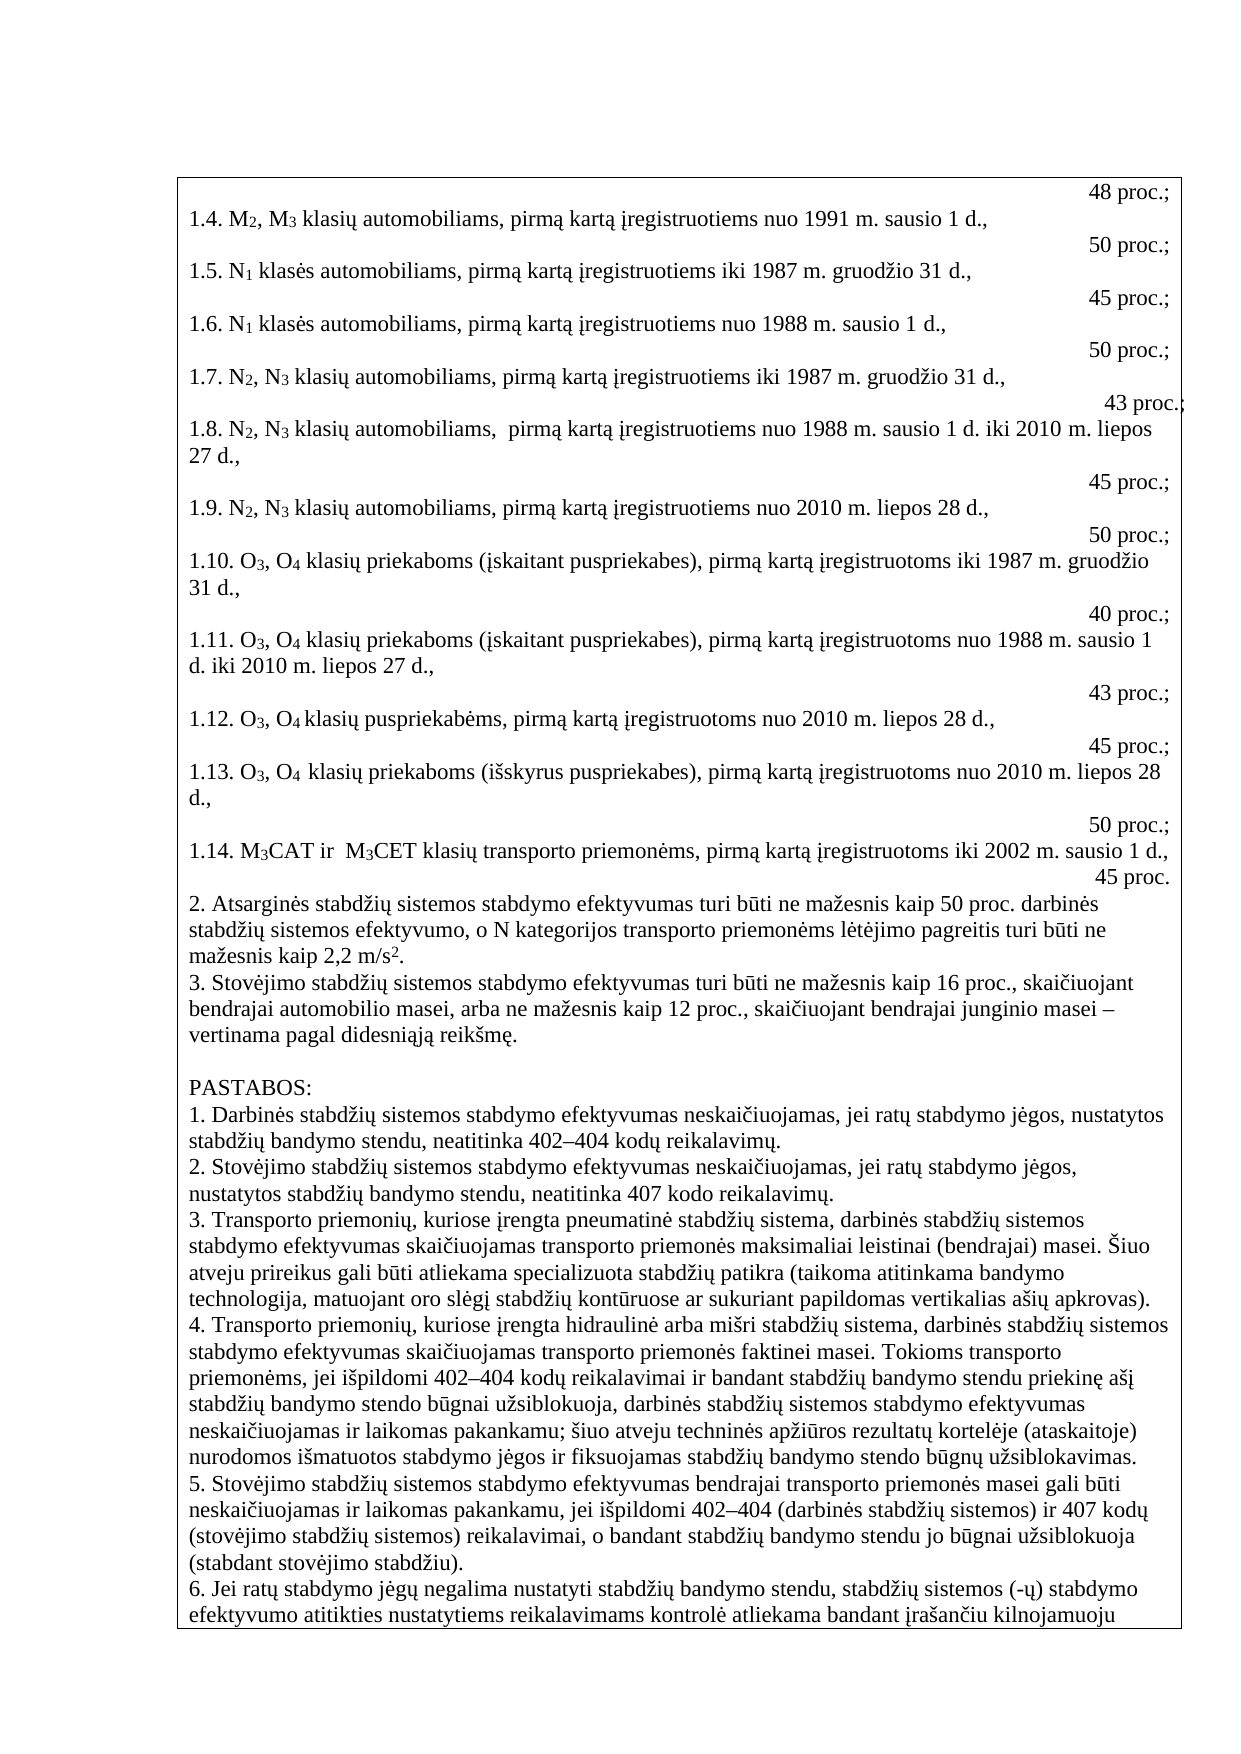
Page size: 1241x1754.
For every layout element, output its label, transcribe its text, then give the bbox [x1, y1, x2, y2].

table_cell 1. Darbinės stabdžių sistemos stabdymo efektyvumas turi būti ne mažesnis kaip: 1.1. M1 klasės automobiliams, pirmą kartą įregistruotiems iki 2010 m. liepos 27 d., 50 proc.; 1.2. M1 klasės automobiliams, pirmą kartą įregistruotiems nuo 2010 m. liepos 28 d., 58 proc.; 1.3. M2, M3 klasių automobiliams, pirmą kartą įregistruotiems iki 1990 m. gruodžio 31 d., 48 proc.; 1.4. M2, M3 klasių automobiliams, pirmą kartą įregistruotiems nuo 1991 m. sausio 1 d., 50 proc.; 1.5. N1 klasės automobiliams, pirmą kartą įregistruotiems iki 1987 m. gruodžio 31 d., 45 proc.; 1.6. N1 klasės automobiliams, pirmą kartą įregistruotiems nuo 1988 m. sausio 1 d., 50 proc.; 1.7. N2, N3 klasių automobiliams, pirmą kartą įregistruotiems iki 1987 m. gruodžio 31 d., 43 proc.; 1.8. N2, N3 klasių automobiliams, pirmą kartą įregistruotiems nuo 1988 m. sausio 1 d. iki 2010 m. liepos 27 d., 45 proc.; 1.9. N2, N3 klasių automobiliams, pirmą kartą įregistruotiems nuo 2010 m. liepos 28 d., 50 proc.; 1.10. O3, O4 klasių priekaboms (įskaitant puspriekabes), pirmą kartą įregistruotoms iki 1987 m. gruodžio 31 d., 40 proc.; 1.11. O3, O4 klasių priekaboms (įskaitant puspriekabes), pirmą kartą įregistruotoms nuo 1988 m. sausio 1 d. iki 2010 m. liepos 27 d., 43 proc.; 1.12. O3, O4 klasių puspriekabėms, pirmą kartą įregistruotoms nuo 2010 m. liepos 28 d., 45 proc.; 1.13. O3, O4 klasių priekaboms (išskyrus puspriekabes), pirmą kartą įregistruotoms nuo 2010 m. liepos 28 d., 50 proc.; 1.14. M3CAT ir M3CET klasių transporto priemonėms, pirmą kartą įregistruotoms iki 2002 m. sausio 1 d., 45 proc. 2. Atsarginės stabdžių sistemos stabdymo efektyvumas turi būti ne mažesnis kaip 50 proc. darbinės stabdžių sistemos efektyvumo, o N kategorijos transporto priemonėms lėtėjimo pagreitis turi būti ne mažesnis kaip 2,2 m/s2. 3. Stovėjimo stabdžių sistemos stabdymo efektyvumas turi būti ne mažesnis kaip 16 proc., skaičiuojant bendrajai automobilio masei, arba ne mažesnis kaip 12 proc., skaičiuojant bendrajai junginio masei – vertinama pagal didesniąją reikšmę. PASTABOS: 1. Darbinės stabdžių sistemos stabdymo efektyvumas neskaičiuojamas, jei ratų stabdymo jėgos, nustatytos stabdžių bandymo stendu, neatitinka 402–404 kodų reikalavimų. 2. Stovėjimo stabdžių sistemos stabdymo efektyvumas neskaičiuojamas, jei ratų stabdymo jėgos, nustatytos stabdžių bandymo stendu, neatitinka 407 kodo reikalavimų. 3. Transporto priemonių, kuriose įrengta pneumatinė stabdžių sistema, darbinės stabdžių sistemos stabdymo efektyvumas skaičiuojamas transporto priemonės maksimaliai leistinai (bendrajai) masei. Šiuo atveju prireikus gali būti atliekama specializuota stabdžių patikra (taikoma atitinkama bandymo technologija, matuojant oro slėgį stabdžių kontūruose ar sukuriant papildomas vertikalias ašių apkrovas). 4. Transporto priemonių, kuriose įrengta hidraulinė arba mišri stabdžių sistema, darbinės stabdžių sistemos stabdymo efektyvumas skaičiuojamas transporto priemonės faktinei masei. Tokioms transporto priemonėms, jei išpildomi 402–404 kodų reikalavimai ir bandant stabdžių bandymo stendu priekinę ašį stabdžių bandymo stendo būgnai užsiblokuoja, darbinės stabdžių sistemos stabdymo efektyvumas neskaičiuojamas ir laikomas pakankamu; šiuo atveju techninės apžiūros rezultatų kortelėje (ataskaitoje) nurodomos išmatuotos stabdymo jėgos ir fiksuojamas stabdžių bandymo stendo būgnų užsiblokavimas. 5. Stovėjimo stabdžių sistemos stabdymo efektyvumas bendrajai transporto priemonės masei gali būti neskaičiuojamas ir laikomas pakankamu, jei išpildomi 402–404 (darbinės stabdžių sistemos) ir 407 kodų (stovėjimo stabdžių sistemos) reikalavimai, o bandant stabdžių bandymo stendu jo būgnai užsiblokuoja (stabdant stovėjimo stabdžiu). 6. Jei ratų stabdymo jėgų negalima nustatyti stabdžių bandymo stendu, stabdžių sistemos (-ų) stabdymo efektyvumo atitikties nustatytiems reikalavimams kontrolė atliekama bandant įrašančiu kilnojamuoju lėtėjimo matavimo prietaisu ir stabdymo efektyvumą apskaičiuojant pagal bandymo rezultatus. 7. Mokomųjų transporto priemonių su sudvejintais stabdžių pedalais darbinės stabdžių sistemos stabdymo efektyvumas tikrinamas tiek su pagrindiniais, tiek ir su papildomai įrengtais stabdžių pedalais. Transporto priemonių, kuriose įrengta hidraulinė arba mišri stabdžių sistema, stabdymo efektyvumo reikalavimai turi būti išpildomi tiek su pagrindiniais, tiek ir su papildomai įrengtais stabdžių pedalais. Transporto priemonių, kuriose įrengta pneumatinė stabdžių sistema, specializuota stabdžių patikra atliekama su tais pedalais, kuriais stabdžių bandymo stende tikrinant priekinę ašį suminė stabdymo jėgų reikšmė buvo mažesnė. 8. Atsarginės stabdžių sistemos stabdymo efektyvumas skaičiuojamas ir vertinamas tik tuo atveju, jei atsarginio (avarinio) stabdžio sistema atitinka atskiros sistemos reikalavimus. 9. Jei transporto priemonės pirmos registracijos datos nustatyti negalima, transporto priemonė vertinama pagal jos pagaminimo metus. [178, 178, 1181, 1628]
